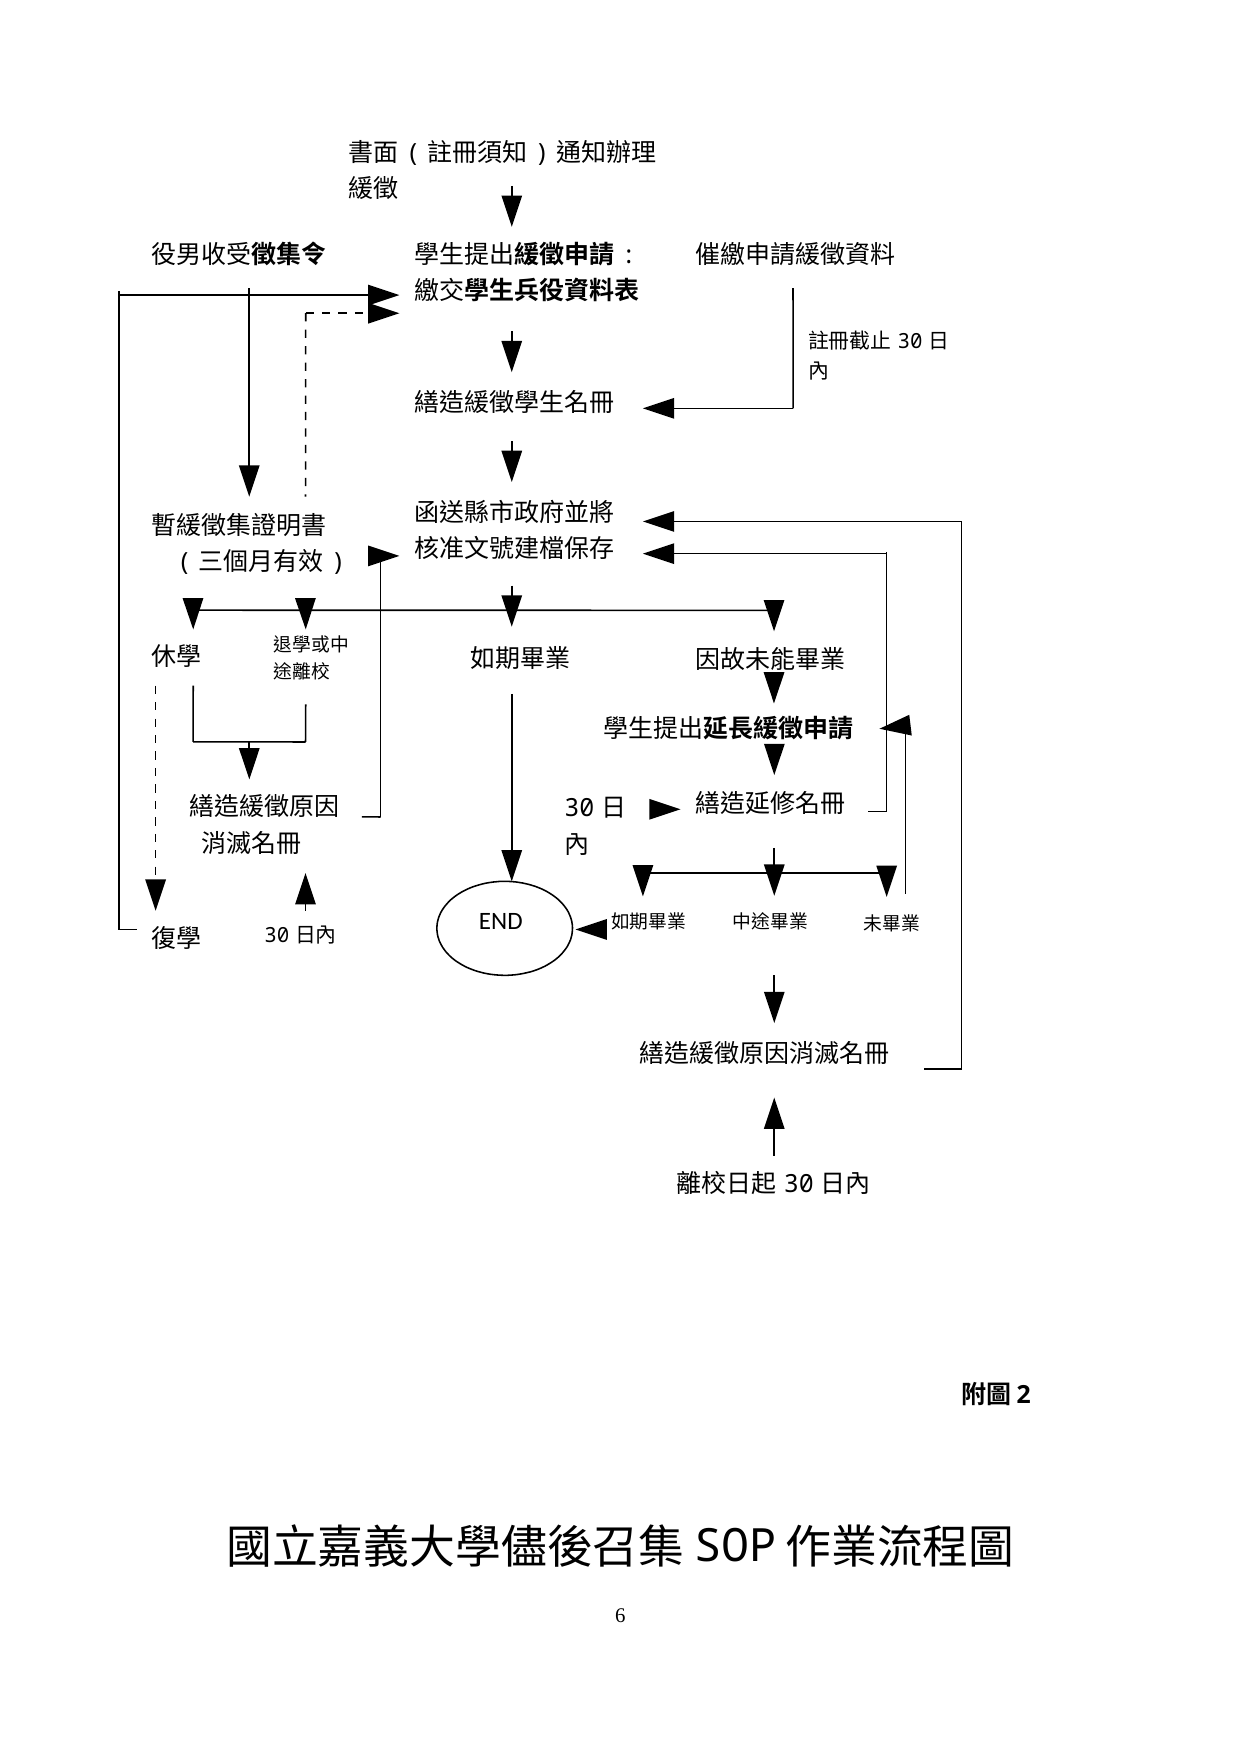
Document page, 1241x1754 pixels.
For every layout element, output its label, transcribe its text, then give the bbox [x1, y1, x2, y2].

text 附圖2 [961, 1375, 1056, 1408]
text 國立嘉義大學儘後召集SOP作業流程圖 [118, 1471, 1122, 1596]
